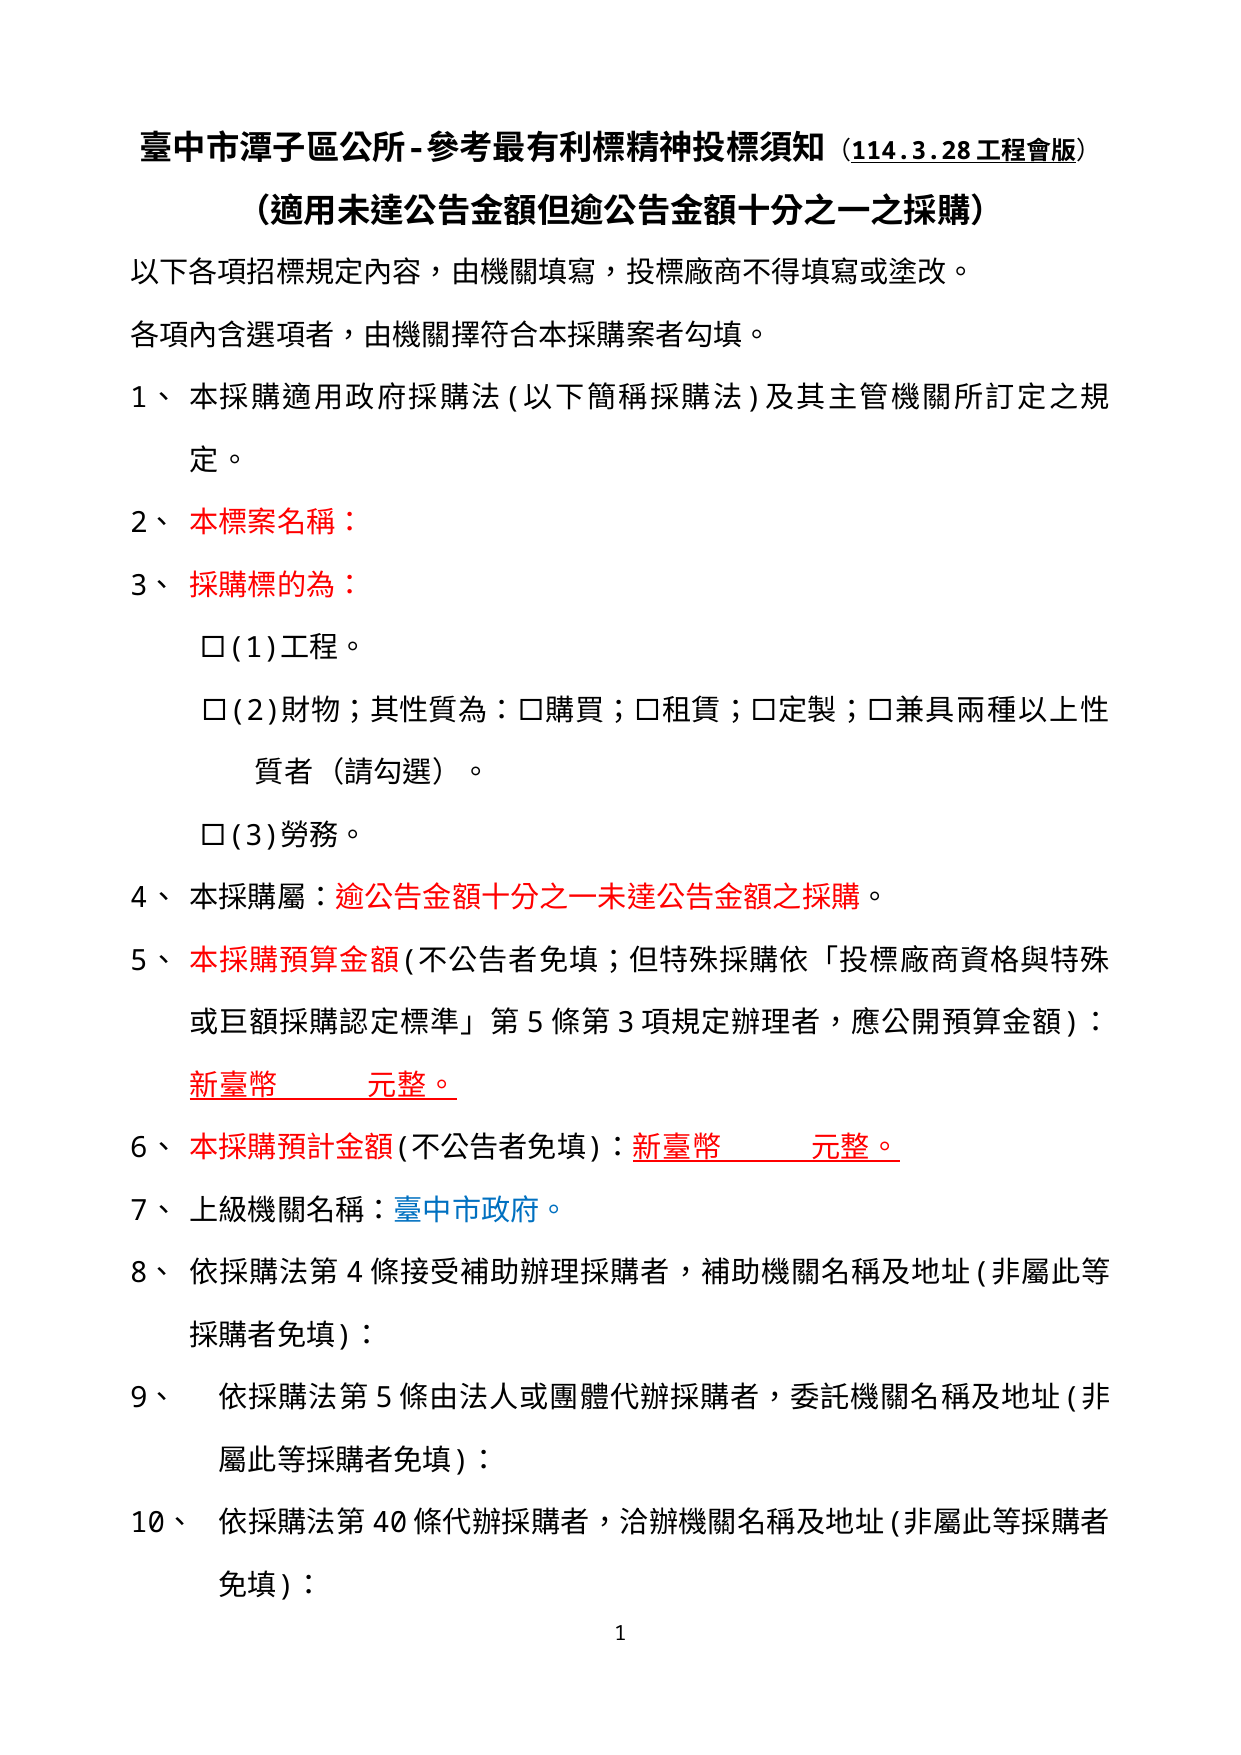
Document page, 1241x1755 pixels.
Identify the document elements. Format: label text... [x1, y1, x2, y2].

text (2)財物；其性質為：購買；租賃；定製；兼具兩種以上性質者（請勾選）。 [130, 666, 1110, 791]
text 各項內含選項者，由機關擇符合本採購案者勾填。 [130, 291, 1110, 353]
list 本採購屬：逾公告金額十分之一未達公告金額之採購。 [130, 853, 1110, 916]
list 本採購預算金額(不公告者免填；但特殊採購依「投標廠商資格與特殊或巨額採購認定標準」第5條第3項規定辦理者，應公開預算金額)：新臺幣 元整。 [130, 916, 1110, 1103]
text 臺中市潭子區公所-參考最有利標精神投標須知（114.3.28工程會版） [130, 103, 1110, 166]
text (3)勞務。 [130, 791, 1110, 853]
list 依採購法第4條接受補助辦理採購者，補助機關名稱及地址(非屬此等採購者免填)： [130, 1228, 1110, 1353]
list 上級機關名稱：臺中市政府。 [130, 1166, 1110, 1228]
list 依採購法第5條由法人或團體代辦採購者，委託機關名稱及地址(非屬此等採購者免填)： [130, 1353, 1110, 1478]
list 本採購預計金額(不公告者免填)：新臺幣 元整。 [130, 1103, 1110, 1166]
text 以下各項招標規定內容，由機關填寫，投標廠商不得填寫或塗改。 [130, 228, 1110, 291]
text （適用未達公告金額但逾公告金額十分之一之採購） [130, 166, 1110, 228]
list 本採購適用政府採購法(以下簡稱採購法)及其主管機關所訂定之規定。 [130, 353, 1110, 478]
text (1)工程。 [130, 603, 1110, 666]
list 依採購法第40條代辦採購者，洽辦機關名稱及地址(非屬此等採購者免填)： [130, 1478, 1110, 1603]
list 本標案名稱： [130, 478, 1110, 541]
list 採購標的為： [130, 541, 1110, 603]
